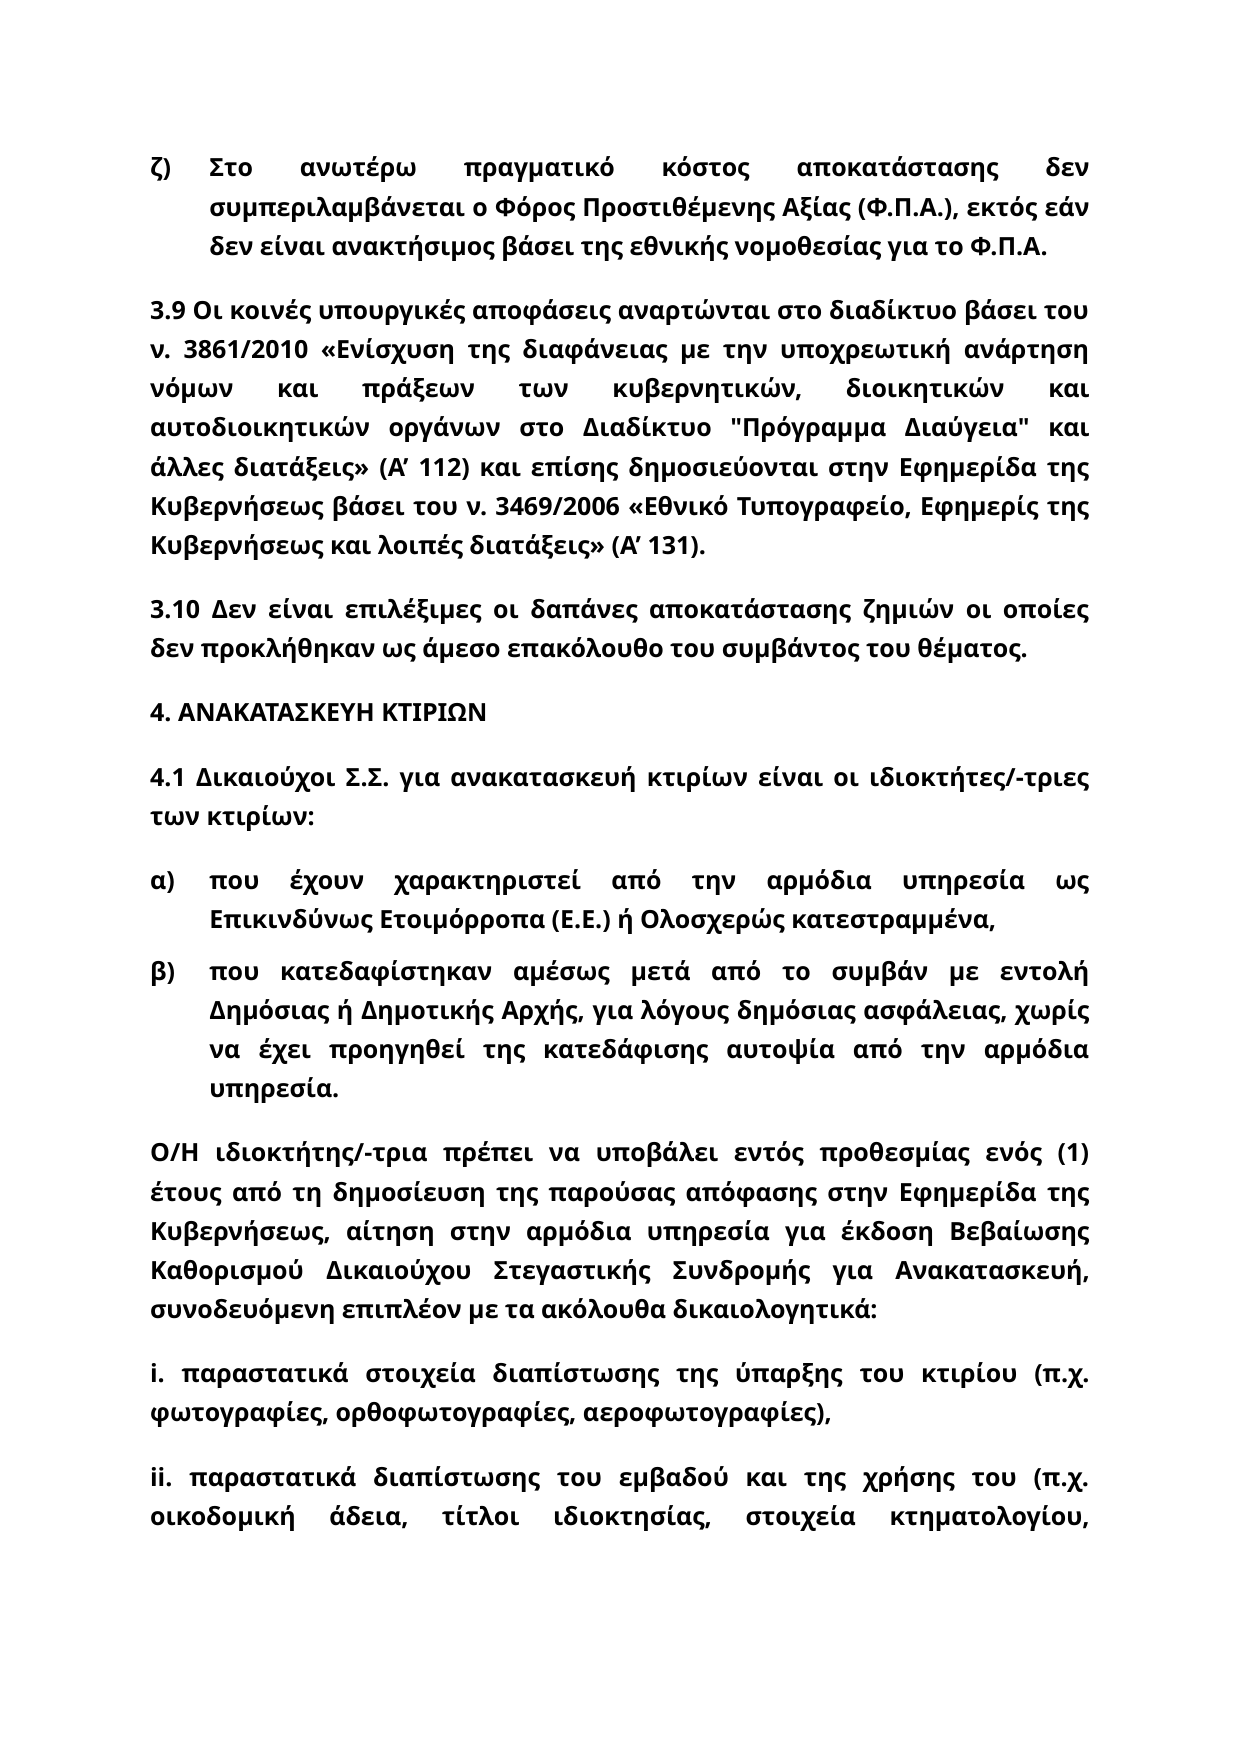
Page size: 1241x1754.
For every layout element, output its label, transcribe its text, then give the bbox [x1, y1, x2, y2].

text 3.10 Δεν είναι επιλέξιμες οι δαπάνες αποκατάστασης ζημιών οι οποίες δεν προκλήθηκαν ως άμεσο επακόλουθο του συμβάντος του θέματος. [150, 592, 1090, 665]
text O/Η ιδιοκτήτης/-τρια πρέπει να υποβάλει εντός προθεσμίας ενός (1) έτους από τη δημοσίευση της παρούσας απόφασης στην Εφημερίδα της Κυβερνήσεως, αίτηση στην αρμόδια υπηρεσία για έκδοση Βεβαίωσης Καθορισμού Δικαιούχου Στεγαστικής Συνδρομής για Ανακατασκευή, συνοδευόμενη επιπλέον με τα ακόλουθα δικαιολογητικά: [150, 1135, 1090, 1326]
text i. παραστατικά στοιχεία διαπίστωσης της ύπαρξης του κτιρίου (π.χ. φωτογραφίες, ορθοφωτογραφίες, αεροφωτογραφίες), [150, 1356, 1090, 1429]
text 4. ΑΝΑΚΑΤΑΣΚΕΥΗ ΚΤΙΡΙΩΝ [150, 695, 1090, 729]
list α) που έχουν χαρακτηριστεί από την αρμόδια υπηρεσία ως Επικινδύνως Ετοιμόρροπα (Ε.Ε.) ή Ολοσχερώς κατεστραμμένα, [150, 862, 1090, 936]
text ii. παραστατικά διαπίστωσης του εμβαδού και της χρήσης του (π.χ. οικοδομική άδεια, τίτλοι ιδιοκτησίας, στοιχεία κτηματολογίου, [150, 1459, 1090, 1532]
list ζ) Στο ανωτέρω πραγματικό κόστος αποκατάστασης δεν συμπεριλαμβάνεται ο Φόρος Προστιθέμενης Αξίας (Φ.Π.Α.), εκτός εάν δεν είναι ανακτήσιμος βάσει της εθνικής νομοθεσίας για το Φ.Π.Α. [150, 150, 1090, 262]
list β) που κατεδαφίστηκαν αμέσως μετά από το συμβάν με εντολή Δημόσιας ή Δημοτικής Αρχής, για λόγους δημόσιας ασφάλειας, χωρίς να έχει προηγηθεί της κατεδάφισης αυτοψία από την αρμόδια υπηρεσία. [150, 953, 1090, 1105]
text 4.1 Δικαιούχοι Σ.Σ. για ανακατασκευή κτιρίων είναι οι ιδιοκτήτες/-τριες των κτιρίων: [150, 759, 1090, 832]
text 3.9 Οι κοινές υπουργικές αποφάσεις αναρτώνται στο διαδίκτυο βάσει του ν. 3861/2010 «Ενίσχυση της διαφάνειας με την υποχρεωτική ανάρτηση νόμων και πράξεων των κυβερνητικών, διοικητικών και αυτοδιοικητικών οργάνων στο Διαδίκτυο "Πρόγραμμα Διαύγεια" και άλλες διατάξεις» (Α’ 112) και επίσης δημοσιεύονται στην Εφημερίδα της Κυβερνήσεως βάσει του ν. 3469/2006 «Εθνικό Τυπογραφείο, Εφημερίς της Κυβερνήσεως και λοιπές διατάξεις» (Α’ 131). [150, 292, 1090, 562]
